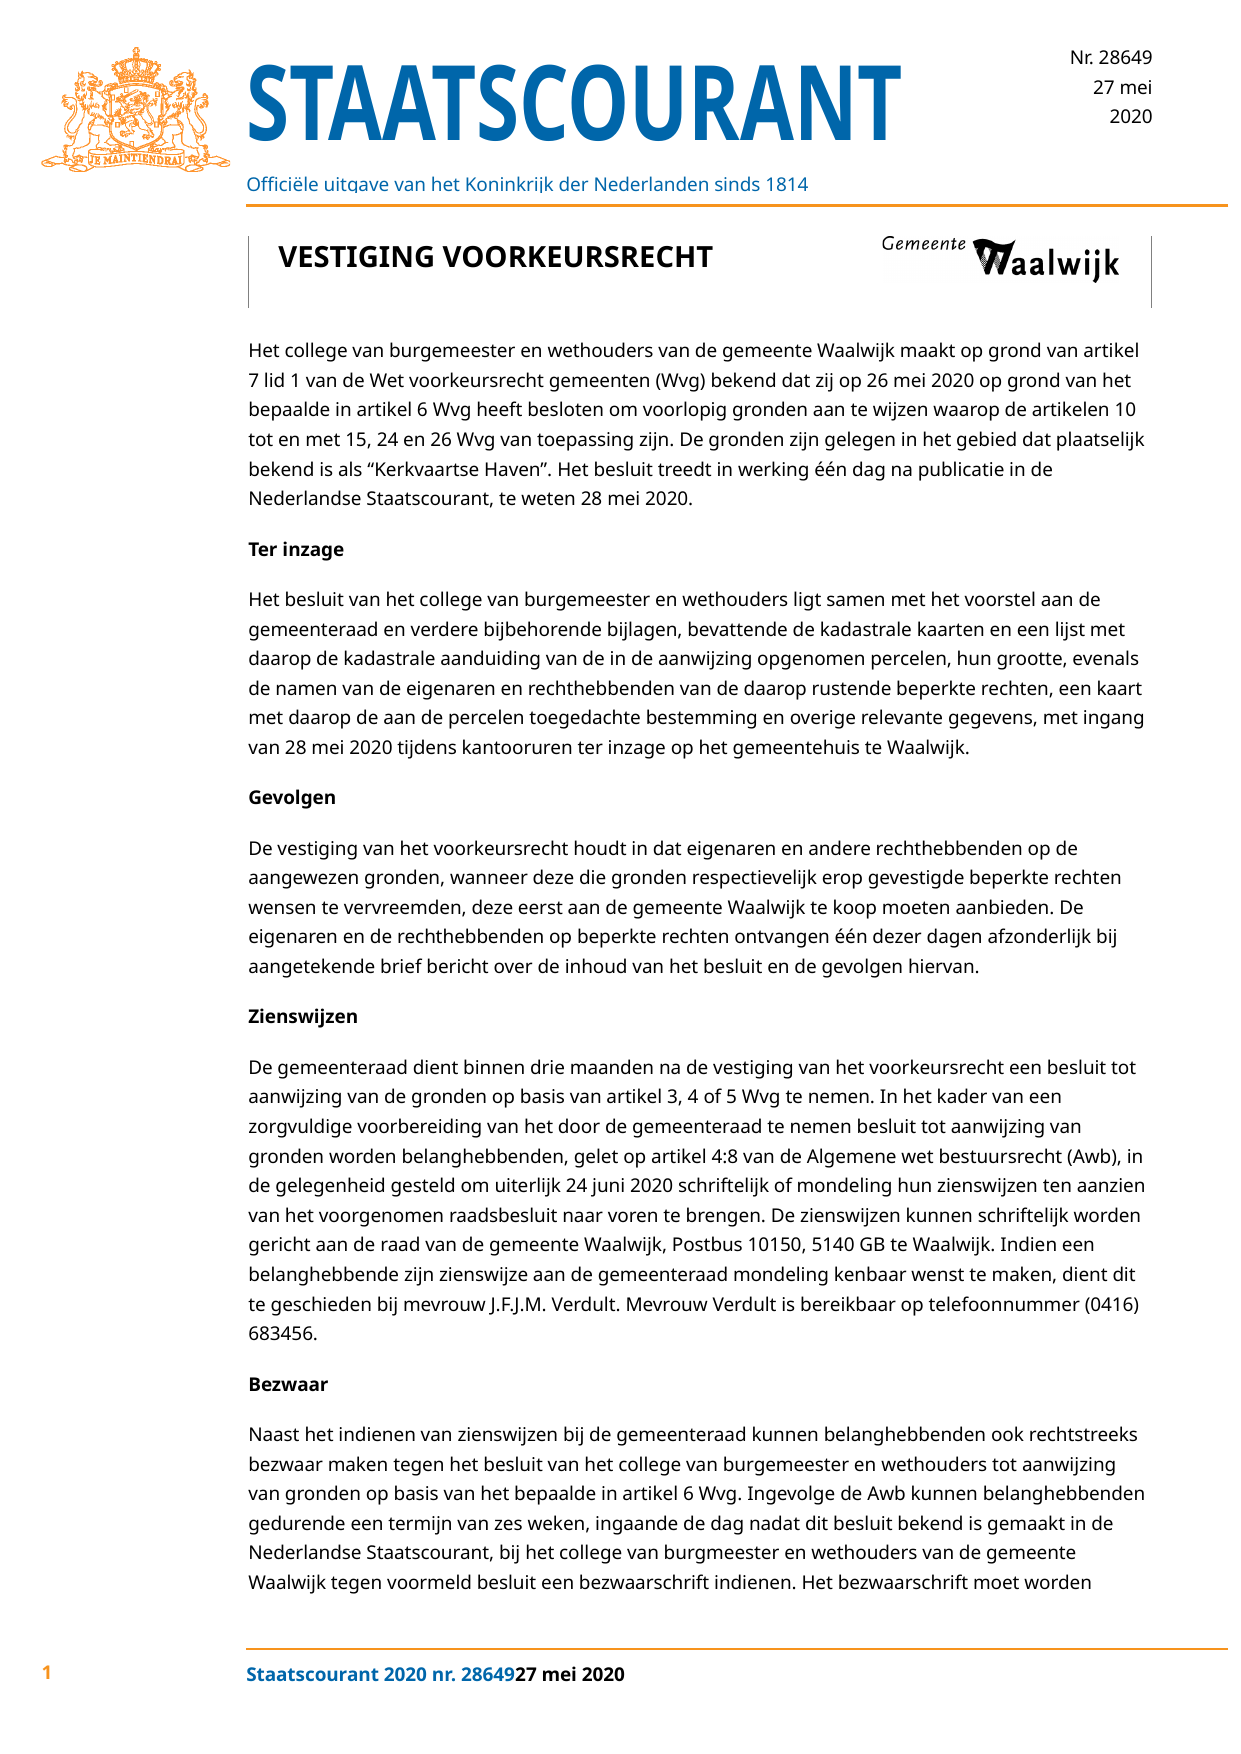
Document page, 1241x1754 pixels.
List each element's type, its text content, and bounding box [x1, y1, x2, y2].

text Het college van burgemeester en wethouders van de gemeente Waalwijk maakt op grond van arti­kel 7 lid 1 van de Wet voorkeursrecht gemeenten (Wvg) bekend dat zij op 26 mei 2020 op grond van het bepaalde in artikel 6 Wvg heeft besloten om voorlopig gronden aan te wijzen waarop de artikelen 10 tot en met 15, 24 en 26 Wvg van toepassing zijn. De gronden zijn gelegen in het gebied dat plaatselijk bekend is als “Kerkvaartse Haven”. Het besluit treedt in werking één dag na publicatie in de Nederlandse Staatscourant, te weten 28 mei 2020. [248, 337, 1152, 511]
text Gevolgen [248, 784, 1152, 810]
table_header VESTIGING VOORKEURSRECHT [249, 236, 850, 308]
table_header [850, 236, 1151, 308]
text Ter inzage [248, 536, 1152, 562]
text Zienswijzen [248, 1004, 1152, 1029]
text Naast het indienen van zienswijzen bij de gemeenteraad kunnen belanghebbenden ook rechtstreeks bezwaar maken tegen het besluit van het college van burgemeester en wethouders tot aanwijzing van gronden op basis van het bepaalde in artikel 6 Wvg. Ingevolge de Awb kunnen belanghebbenden gedurende een termijn van zes weken, ingaande de dag nadat dit besluit bekend is gemaakt in de Nederlandse Staatscourant, bij het college van burgmeester en wethouders van de gemeente Waalwijk tegen voormeld besluit een bezwaarschrift indienen. Het bezwaarschrift moet worden [248, 1421, 1152, 1595]
text Bezwaar [248, 1371, 1152, 1397]
text Het besluit van het college van burgemeester en wethouders ligt samen met het voorstel aan de gemeenteraad en verdere bijbehorende bijlagen, bevat­ten­de de kadastrale kaarten en een lijst met daarop de kadastrale aanduiding van de in de aanwijzing opgenomen percelen, hun grootte, evenals de namen van de eigenaren en rechthebbenden van de daarop rustende beperkte rechten, een kaart met daarop de aan de percelen toegedachte bestemming en overige relevante gegevens, met ingang van 28 mei 2020 tijdens kantooruren ter inzage op het gemeentehuis te Waalwijk. [248, 586, 1152, 760]
picture [41, 47, 231, 172]
text De vestiging van het voorkeursrecht houdt in dat eigenaren en andere rechthebbenden op de aangewezen gronden, wanneer deze die gronden respectievelijk erop gevestigde beperkte rechten wensen te vervreemden, deze eerst aan de gemeente Waalwijk te koop moeten aanbieden. De eigenaren en de rechthebbenden op beperkte rechten ontvangen één dezer dagen afzonderlijk bij aangetekende brief bericht over de inhoud van het besluit en de gevolgen hiervan. [248, 835, 1152, 979]
text De gemeenteraad dient binnen drie maanden na de vestiging van het voorkeursrecht een besluit tot aanwijzing van de gronden op basis van artikel 3, 4 of 5 Wvg te nemen. In het kader van een zorgvuldige voorbereiding van het door de gemeenteraad te nemen besluit tot aanwijzing van gronden worden belanghebbenden, gelet op artikel 4:8 van de Algemene wet bestuursrecht (Awb), in de gelegenheid gesteld om uiterlijk 24 juni 2020 schriftelijk of mondeling hun zienswijzen ten aanzien van het voorgenomen raadsbesluit naar voren te brengen. De zienswijzen kunnen schriftelijk worden gericht aan de raad van de gemeente Waalwijk, Postbus 10150, 5140 GB te Waalwijk. Indien een belanghebbende zijn zienswijze aan de gemeenteraad mondeling kenbaar wenst te maken, dient dit te geschieden bij mevrouw J.F.J.M. Verdult. Mevrouw Verdult is bereikbaar op telefoon­nummer (0416) 683456. [248, 1054, 1152, 1346]
picture [882, 236, 1119, 283]
